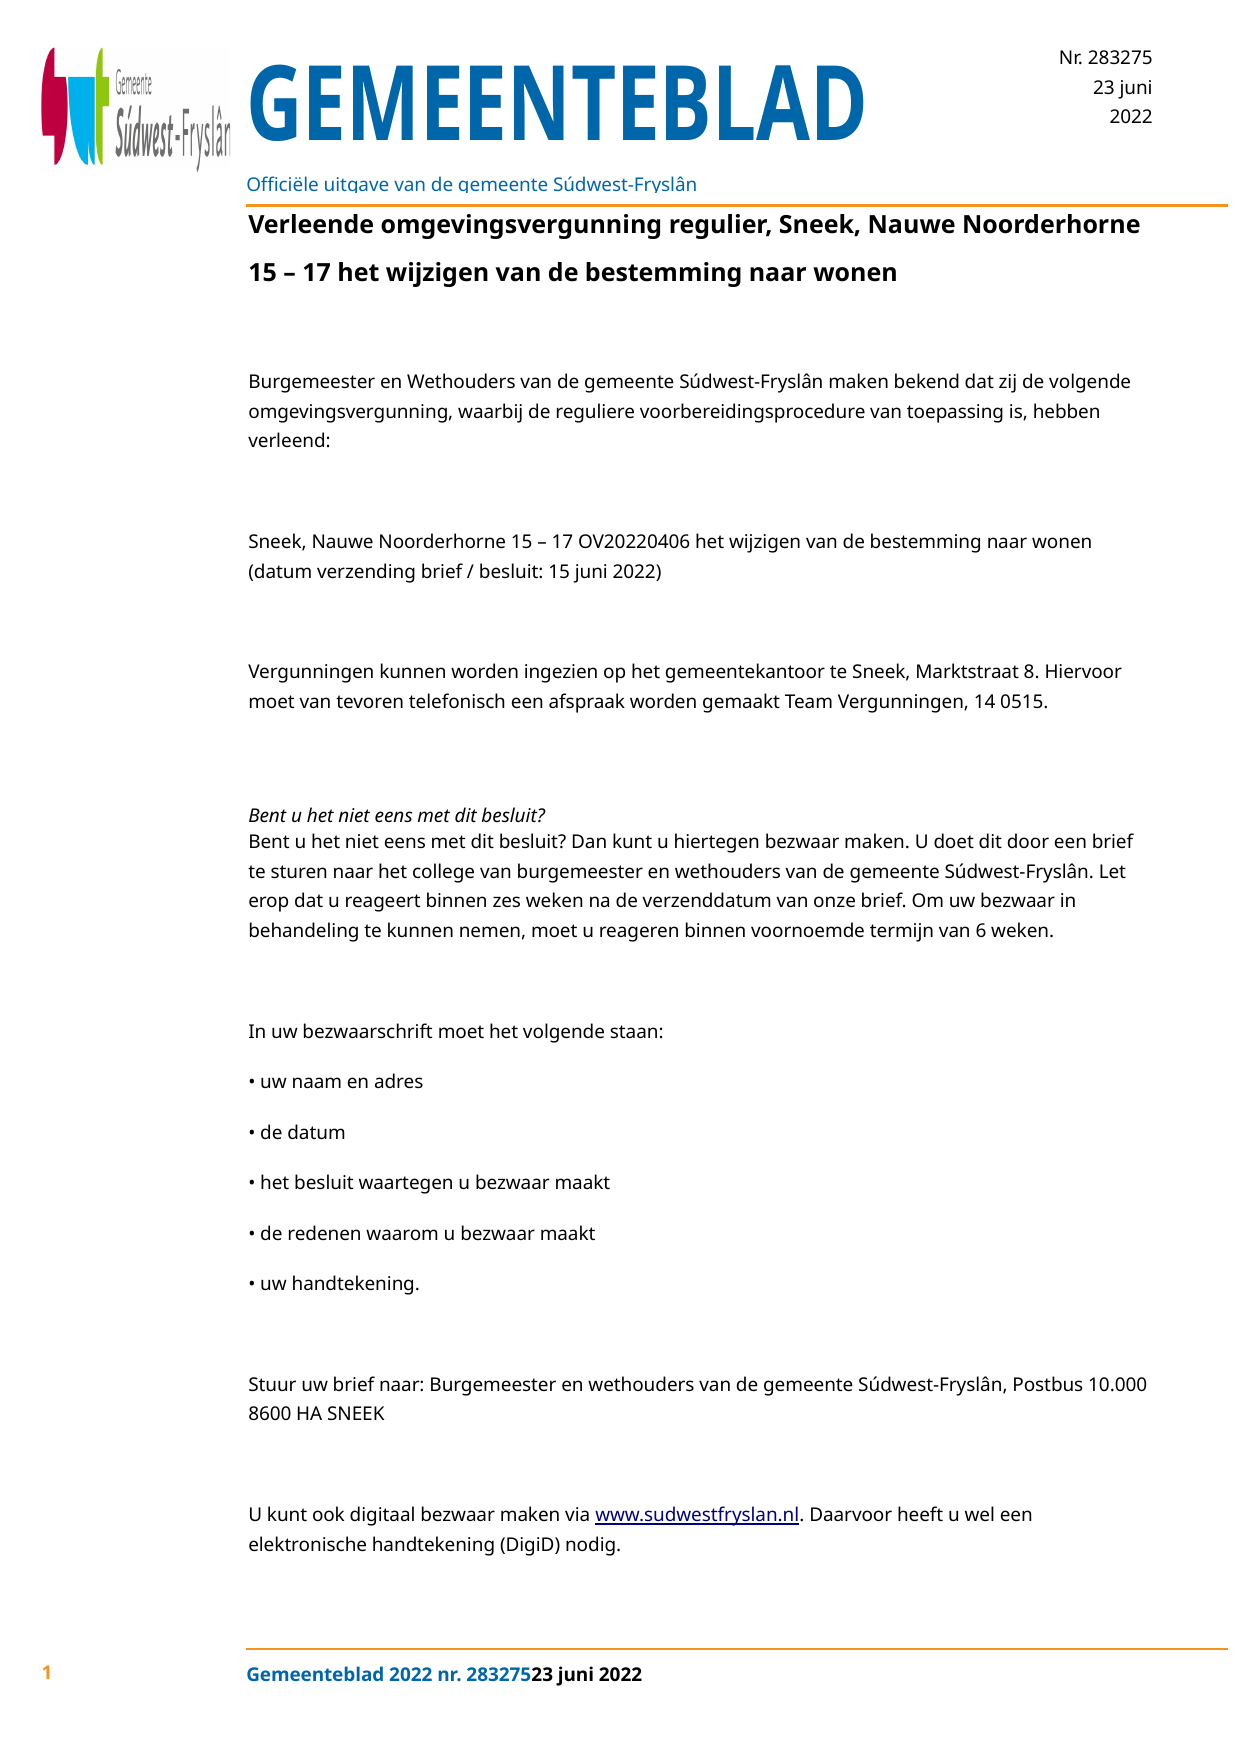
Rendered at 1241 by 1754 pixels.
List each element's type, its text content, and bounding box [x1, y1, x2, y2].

text Bent u het niet eens met dit besluit? [248, 803, 1152, 828]
text • het besluit waartegen u bezwaar maakt [248, 1169, 1152, 1195]
text • de datum [248, 1119, 1152, 1144]
text Sneek, Nauwe Noorderhorne 15 – 17 OV20220406 het wijzigen van de bestemming naar wonen (datum verzending brief / besluit: 15 juni 2022) [248, 528, 1152, 584]
text In uw bezwaarschrift moet het volgende staan: [248, 1018, 1152, 1044]
text Stuur uw brief naar: Burgemeester en wethouders van de gemeente Súdwest-Fryslân, Postbus 10.000 8600 HA SNEEK [248, 1371, 1152, 1426]
text Vergunningen kunnen worden ingezien op het gemeentekantoor te Sneek, Marktstraat 8. Hiervoor moet van tevoren telefonisch een afspraak worden gemaakt Team Vergunningen, 14 0515. [248, 659, 1152, 714]
text U kunt ook digitaal bezwaar maken via www.sudwestfryslan.nl. Daarvoor heeft u wel een elektronische handtekening (DigiD) nodig. [248, 1501, 1152, 1557]
text Bent u het niet eens met dit besluit? Dan kunt u hiertegen bezwaar maken. U doet dit door een brief te sturen naar het college van burgemeester en wethouders van de gemeente Súdwest-Fryslân. Let erop dat u reageert binnen zes weken na de verzenddatum van onze brief. Om uw bezwaar in behandeling te kunnen nemen, moet u reageren binnen voornoemde termijn van 6 weken. [248, 828, 1152, 943]
text Verleende omgevingsvergunning regulier, Sneek, Nauwe Noorderhorne 15 – 17 het wijzigen van de bestemming naar wonen [248, 207, 1152, 288]
text • uw handtekening. [248, 1270, 1152, 1296]
text • de redenen waarom u bezwaar maakt [248, 1220, 1152, 1245]
text Burgemeester en Wethouders van de gemeente Súdwest-Fryslân maken bekend dat zij de volgende omgevingsvergunning, waarbij de reguliere voorbereidingsprocedure van toepassing is, hebben verleend: [248, 368, 1152, 453]
picture [41, 47, 231, 172]
text • uw naam en adres [248, 1068, 1152, 1094]
